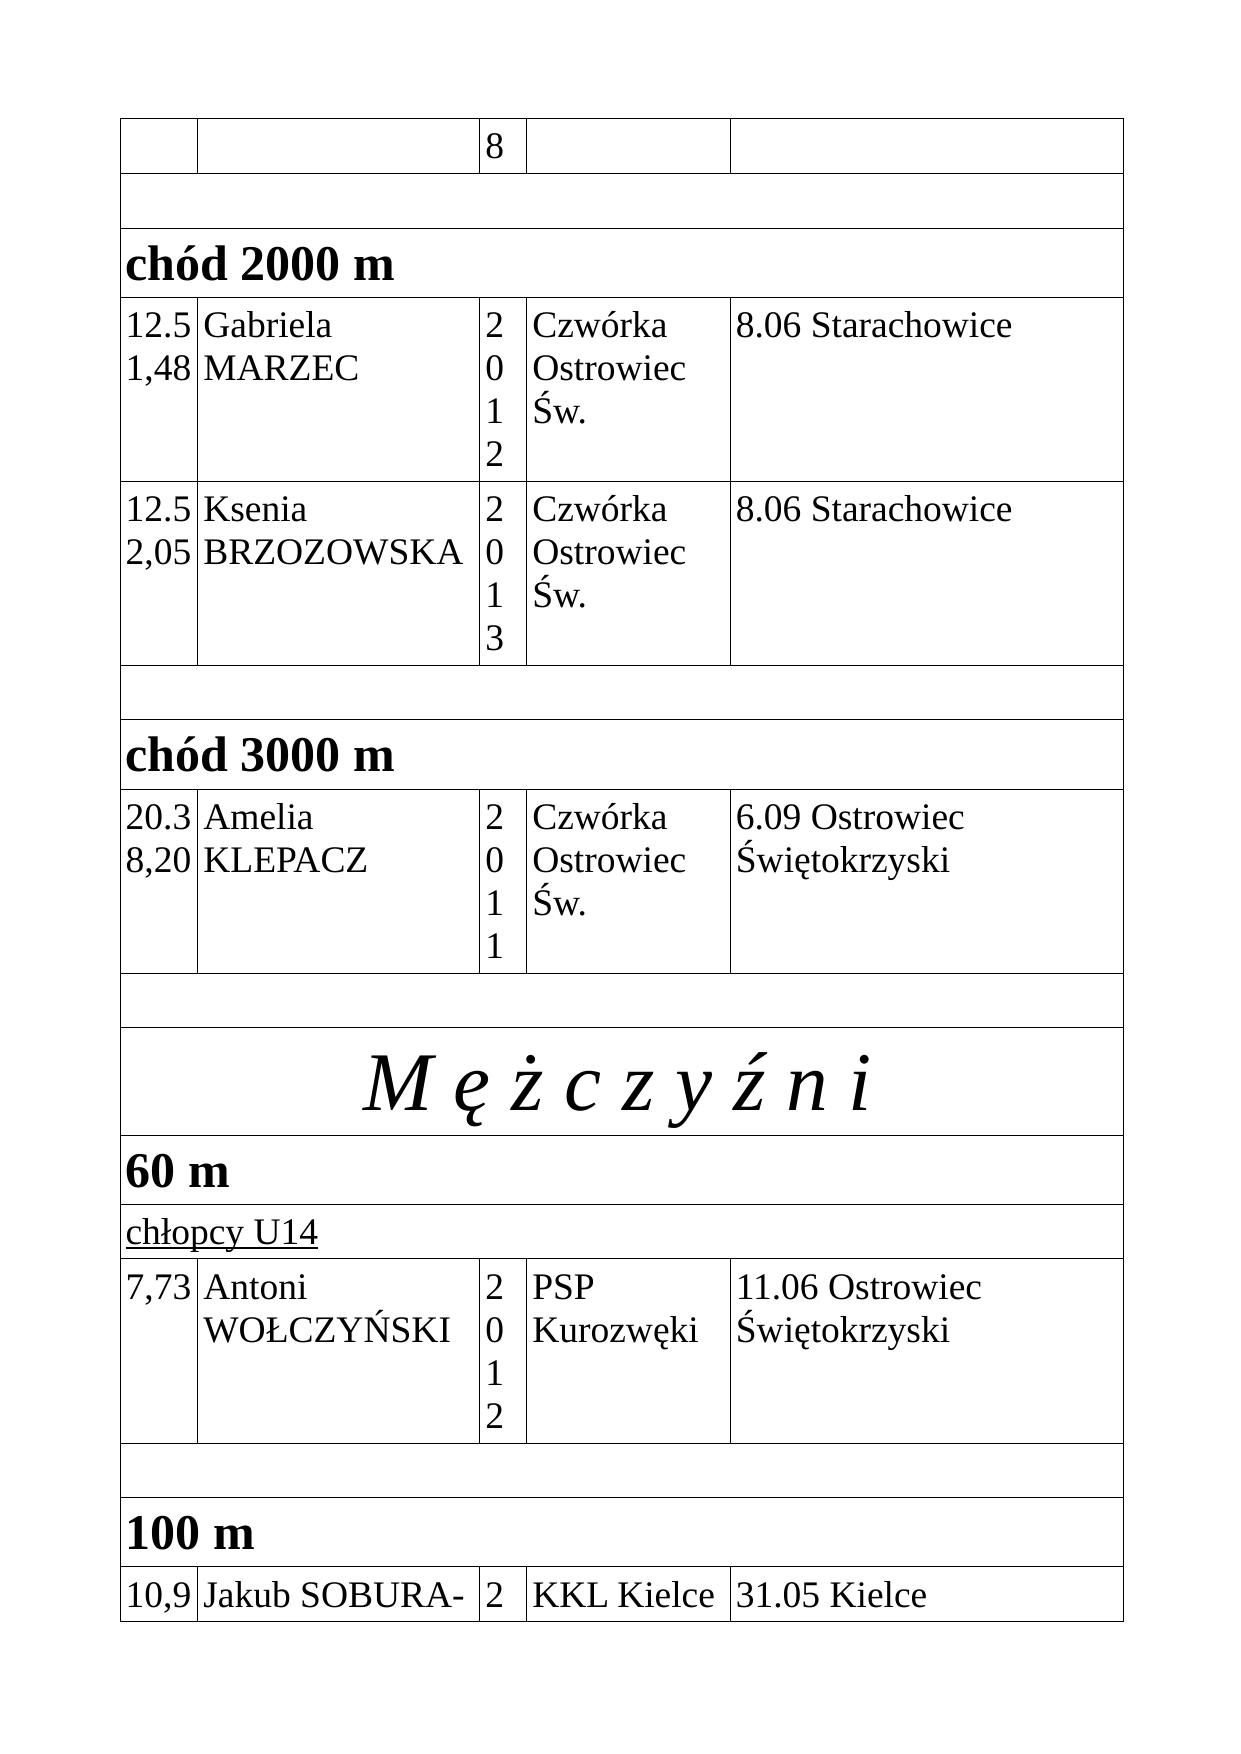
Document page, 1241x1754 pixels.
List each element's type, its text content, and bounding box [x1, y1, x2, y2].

table_cell Gabriela MARZEC [198, 298, 479, 481]
table_cell [731, 119, 1123, 173]
table_cell 20.38,20 [121, 790, 197, 972]
table_cell 2013 [480, 482, 526, 665]
table_cell 8.06 Starachowice [731, 482, 1123, 665]
table_cell 6.09 Ostrowiec Świętokrzyski [731, 790, 1123, 972]
table_cell chłopcy U14 [121, 1205, 1123, 1258]
table_cell [121, 174, 1123, 227]
table_cell PSP Kurozwęki [527, 1259, 730, 1442]
table_cell Jakub SOBURA- [198, 1567, 479, 1621]
table_cell Amelia KLEPACZ [198, 790, 479, 972]
table_cell 8.06 Starachowice [731, 298, 1123, 481]
table_cell 2012 [480, 298, 526, 481]
table_cell 7,73 [121, 1259, 197, 1442]
table_cell 31.05 Kielce [731, 1567, 1123, 1621]
table_cell [121, 1444, 1123, 1497]
table_cell 10,9 [121, 1567, 197, 1621]
table_cell 8 [480, 119, 526, 173]
table_cell 2011 [480, 790, 526, 972]
table_cell [121, 119, 197, 173]
table_cell [527, 119, 730, 173]
table_cell [198, 119, 479, 173]
table_cell 11.06 Ostrowiec Świętokrzyski [731, 1259, 1123, 1442]
table_cell 12.51,48 [121, 298, 197, 481]
table_cell 2012 [480, 1259, 526, 1442]
table_cell [121, 974, 1123, 1027]
table_cell [121, 666, 1123, 719]
table_cell Czwórka Ostrowiec Św. [527, 790, 730, 972]
table_cell 100 m [121, 1498, 1123, 1566]
table_cell 2 [480, 1567, 526, 1621]
table_cell 12.52,05 [121, 482, 197, 665]
table_cell M ę ż c z y ź n i [121, 1028, 1123, 1134]
table_cell Czwórka Ostrowiec Św. [527, 298, 730, 481]
table_cell chód 2000 m [121, 229, 1123, 297]
table_cell KKL Kielce [527, 1567, 730, 1621]
table_cell 60 m [121, 1136, 1123, 1204]
table_cell Antoni WOŁCZYŃSKI [198, 1259, 479, 1442]
table_cell Czwórka Ostrowiec Św. [527, 482, 730, 665]
table_cell chód 3000 m [121, 720, 1123, 788]
table_cell Ksenia BRZOZOWSKA [198, 482, 479, 665]
